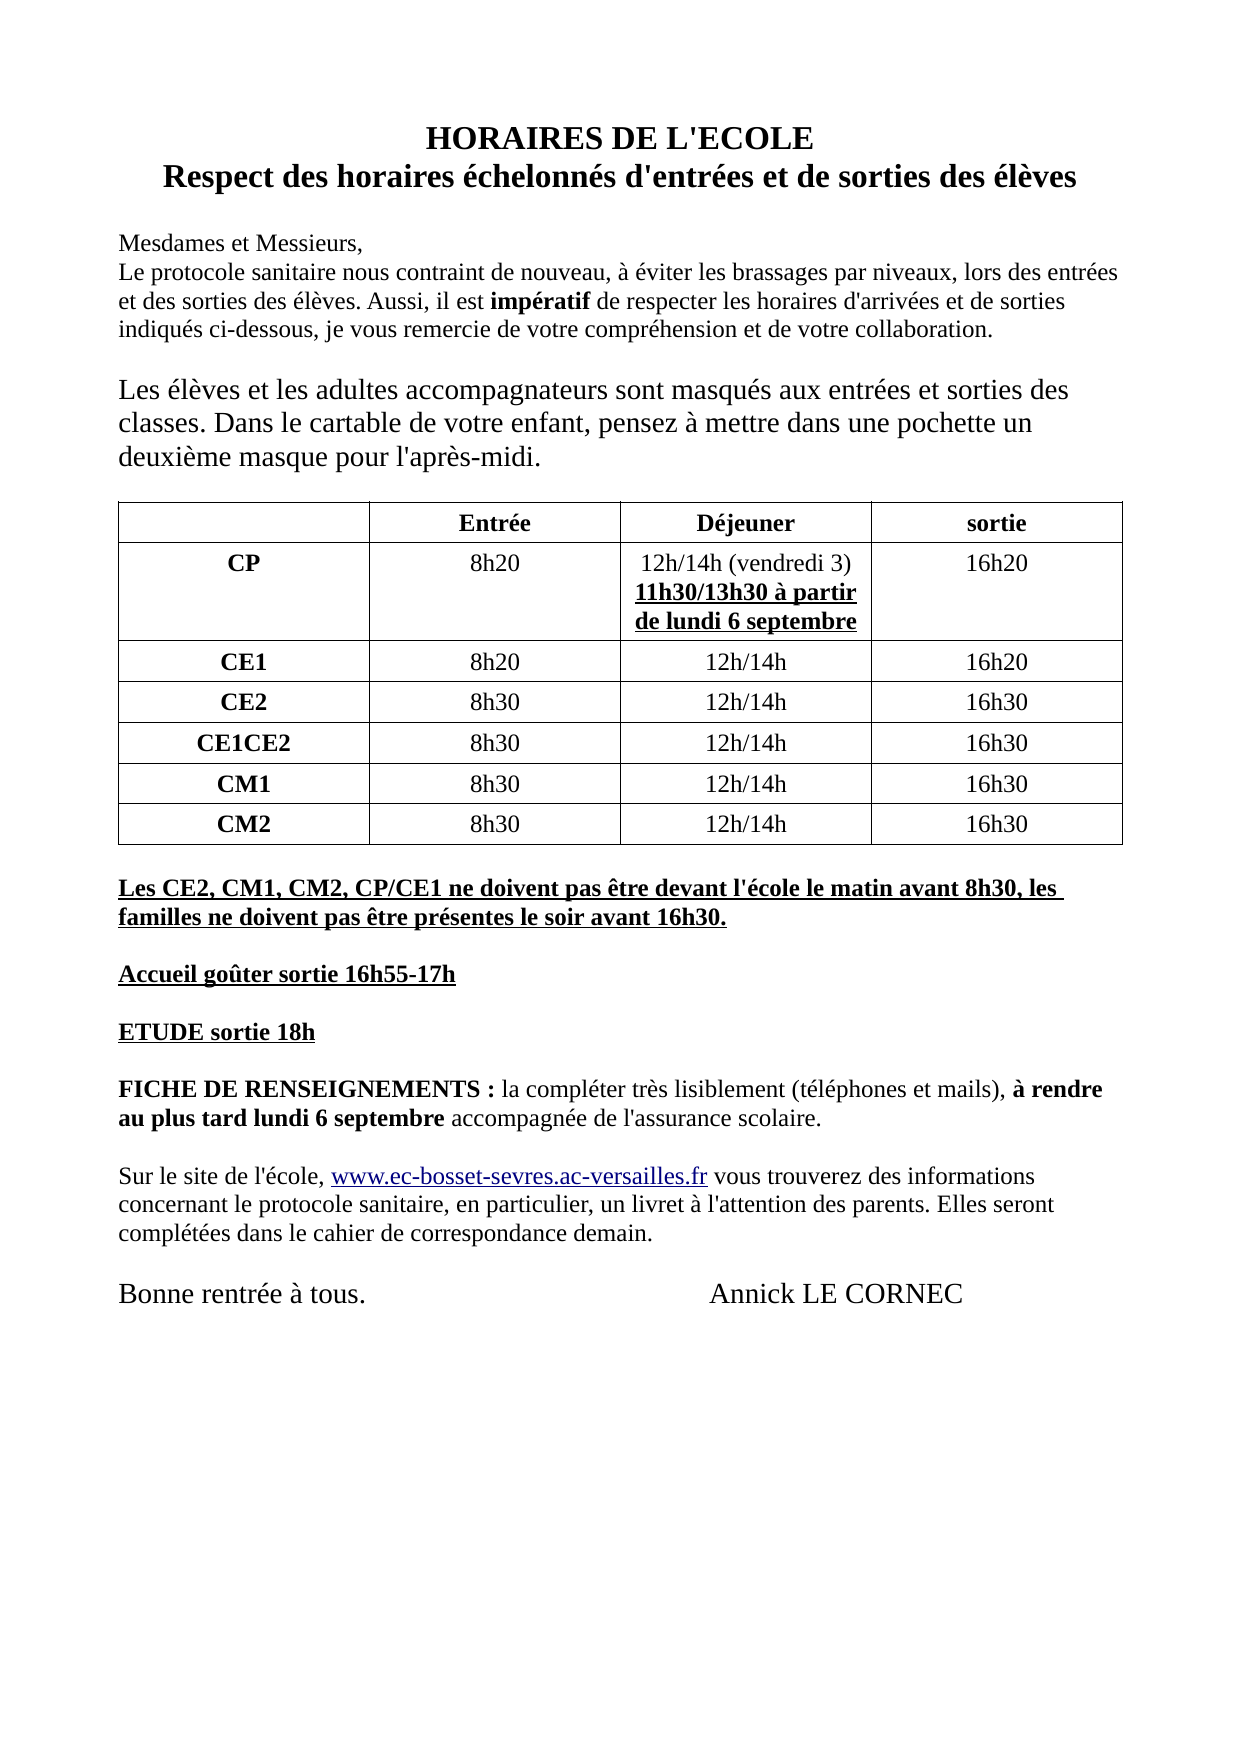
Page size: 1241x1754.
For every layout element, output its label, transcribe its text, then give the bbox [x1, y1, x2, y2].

text HORAIRES DE L'ECOLE [118, 118, 1122, 156]
table_cell 8h20 [370, 641, 620, 681]
text Sur le site de l'école, www.ec-bosset-sevres.ac-versailles.fr vous trouverez des informations concernant le protocole sanitaire, en particulier, un livret à l'attention des parents. Elles seront complétées dans le cahier de correspondance demain. [118, 1161, 1122, 1247]
table_header sortie [872, 503, 1122, 542]
table_cell 8h30 [370, 682, 620, 722]
table_cell 16h30 [872, 723, 1122, 763]
text Le protocole sanitaire nous contraint de nouveau, à éviter les brassages par niveaux, lors des entrées et des sorties des élèves. Aussi, il est impératif de respecter les horaires d'arrivées et de sorties indiqués ci-dessous, je vous remercie de votre compréhension et de votre collaboration. [118, 257, 1122, 343]
table_cell 8h20 [370, 543, 620, 640]
text Bonne rentrée à tous. Annick LE CORNEC [118, 1276, 1122, 1309]
table_cell 12h/14h [621, 723, 871, 763]
table_cell 16h30 [872, 764, 1122, 803]
table_cell CE2 [119, 682, 369, 722]
text Mesdames et Messieurs, [118, 228, 1122, 257]
table_cell 8h30 [370, 804, 620, 844]
text ETUDE sortie 18h [118, 1017, 1122, 1046]
table_cell CE1CE2 [119, 723, 369, 763]
table_cell CP [119, 543, 369, 640]
table_header [119, 503, 369, 542]
table_cell 12h/14h [621, 682, 871, 722]
table_cell CE1 [119, 641, 369, 681]
table_header Déjeuner [621, 503, 871, 542]
table_cell CM1 [119, 764, 369, 803]
table_cell 12h/14h [621, 641, 871, 681]
table_cell 12h/14h (vendredi 3) 11h30/13h30 à partir de lundi 6 septembre [621, 543, 871, 640]
table_cell CM2 [119, 804, 369, 844]
table_cell 16h20 [872, 543, 1122, 640]
table_cell 12h/14h [621, 764, 871, 803]
table_cell 16h30 [872, 682, 1122, 722]
table_cell 8h30 [370, 764, 620, 803]
table_cell 16h30 [872, 804, 1122, 844]
text Les élèves et les adultes accompagnateurs sont masqués aux entrées et sorties des classes. Dans le cartable de votre enfant, pensez à mettre dans une pochette un deuxième masque pour l'après-midi. [118, 372, 1122, 473]
table_cell 16h20 [872, 641, 1122, 681]
table_header Entrée [370, 503, 620, 542]
text FICHE DE RENSEIGNEMENTS : la compléter très lisiblement (téléphones et mails), à rendre au plus tard lundi 6 septembre accompagnée de l'assurance scolaire. [118, 1074, 1122, 1132]
text Respect des horaires échelonnés d'entrées et de sorties des élèves [118, 156, 1122, 195]
text Accueil goûter sortie 16h55-17h [118, 959, 1122, 988]
table_cell 12h/14h [621, 804, 871, 844]
text Les CE2, CM1, CM2, CP/CE1 ne doivent pas être devant l'école le matin avant 8h30, les familles ne doivent pas être présentes le soir avant 16h30. [118, 873, 1122, 931]
table_cell 8h30 [370, 723, 620, 763]
